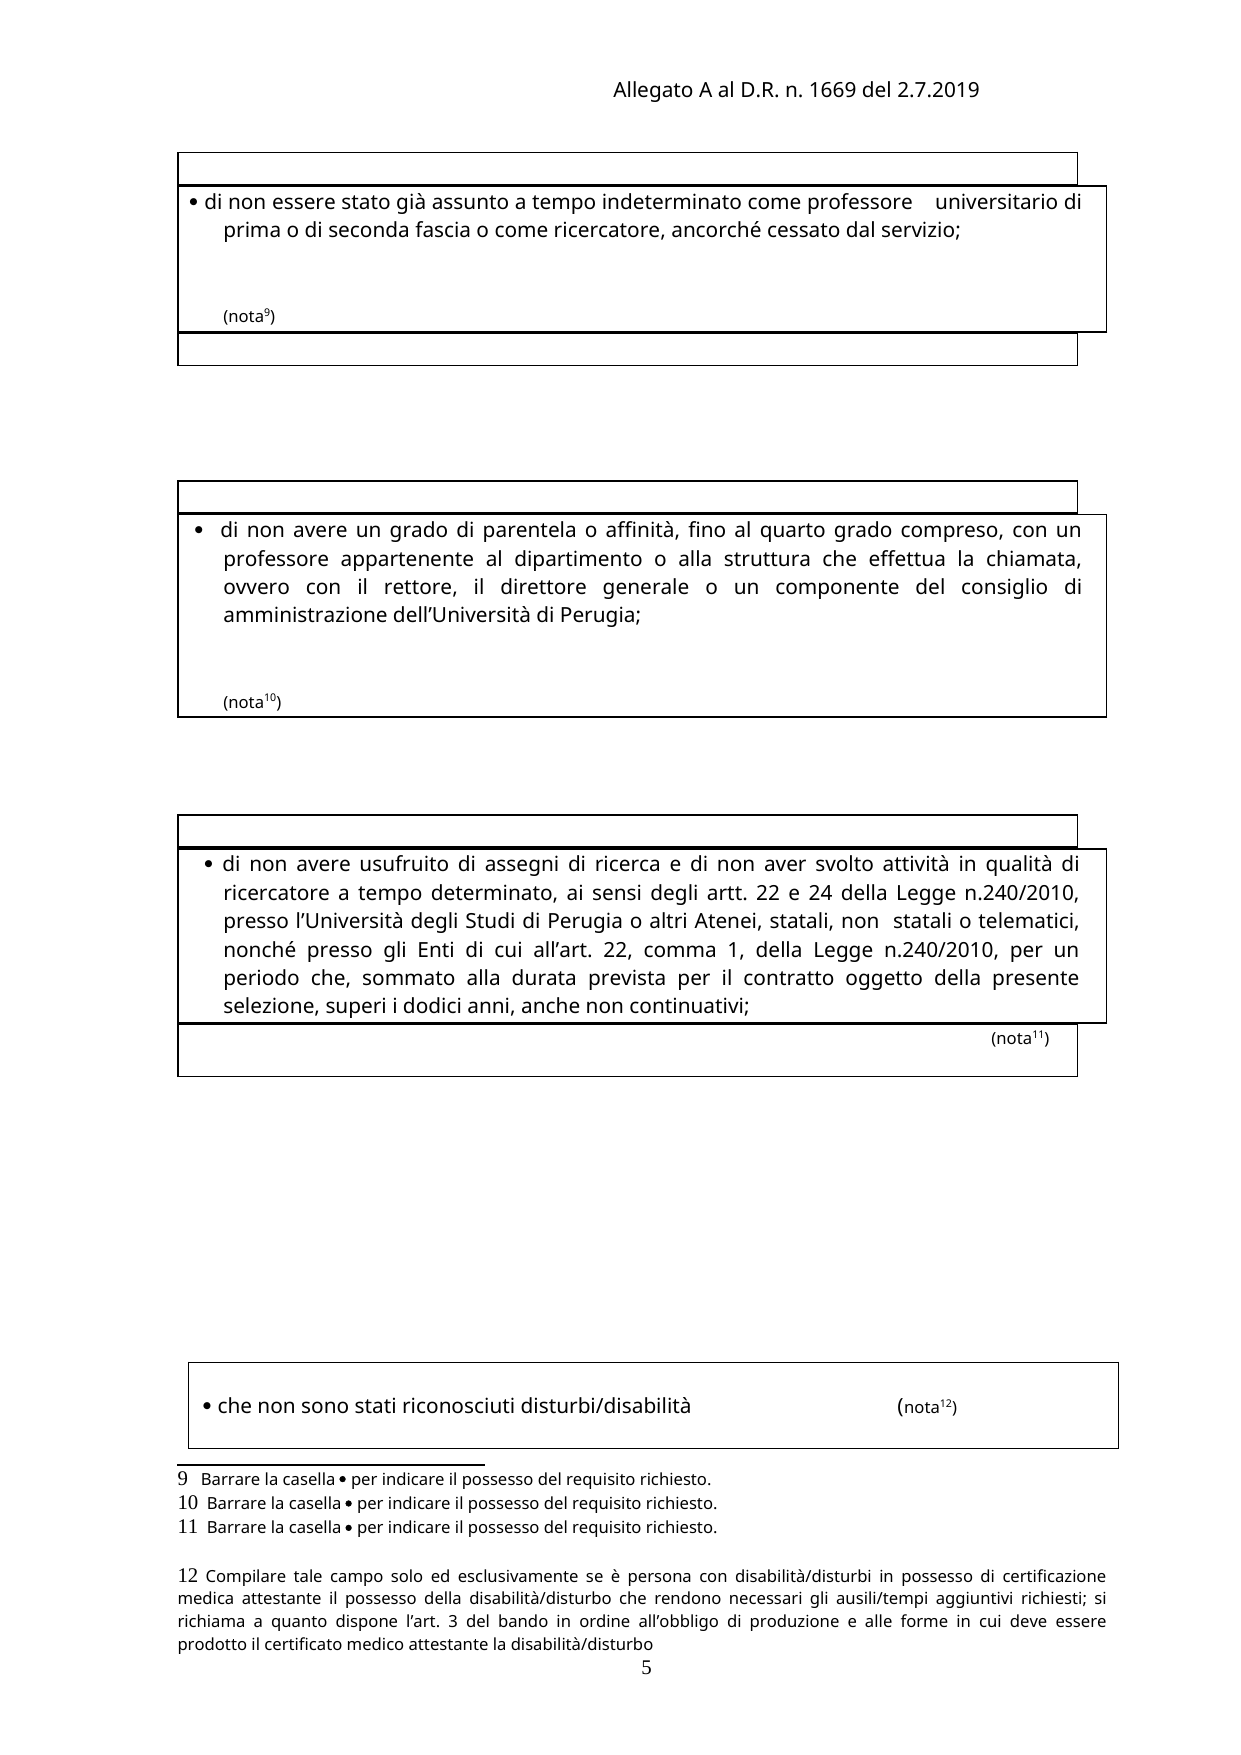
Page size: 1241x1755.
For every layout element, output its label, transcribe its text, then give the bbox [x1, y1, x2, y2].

text Barrare la casella  per indicare il possesso del requisito richiesto. [177, 1514, 1107, 1538]
text Barrare la casella  per indicare il possesso del requisito richiesto. [177, 1490, 1107, 1514]
text Barrare la casella  per indicare il possesso del requisito richiesto. [177, 1465, 1107, 1490]
table_header  che non sono stati riconosciuti disturbi/disabilità (nota) ovvero  di essere persona con disabilità e, per l’effetto, in applicazione degli artt. 16 e 20 della Legge n. 104/1992, così come modificata dalla Legge n. 17/1999, di richiedere: i seguenti ausili necessari per lo svolgimento della discussione in relazione alla disabilità:__________________________________________________ _________________________________________________________________ i seguenti tempi aggiuntivi necessari per lo svolgimento della discussione in relazione al disturbo specifico di apprendimento ai sensi della Legge n.170/2010___________________________________________________ [189, 1363, 1118, 1448]
subtitle  di non essere stato già assunto a tempo indeterminato come professore universitario di prima o di seconda fascia o come ricercatore, ancorché cessato dal servizio; [179, 187, 1106, 244]
subtitle (nota) [179, 656, 1106, 716]
subtitle  di non avere usufruito di assegni di ricerca e di non aver svolto attività in qualità di ricercatore a tempo determinato, ai sensi degli artt. 22 e 24 della Legge n.240/2010, presso l’Università degli Studi di Perugia o altri Atenei, statali, non statali o telematici, nonché presso gli Enti di cui all’art. 22, comma 1, della Legge n.240/2010, per un periodo che, sommato alla durata prevista per il contratto oggetto della presente selezione, superi i dodici anni, anche non continuativi; [179, 850, 1106, 1022]
subtitle  di non avere un grado di parentela o affinità, fino al quarto grado compreso, con un professore appartenente al dipartimento o alla struttura che effettua la chiamata, ovvero con il rettore, il direttore generale o un componente del consiglio di amministrazione dell’Università di Perugia; [179, 515, 1106, 629]
subtitle (nota) [179, 271, 1106, 331]
subtitle (nota) [179, 1025, 1077, 1049]
